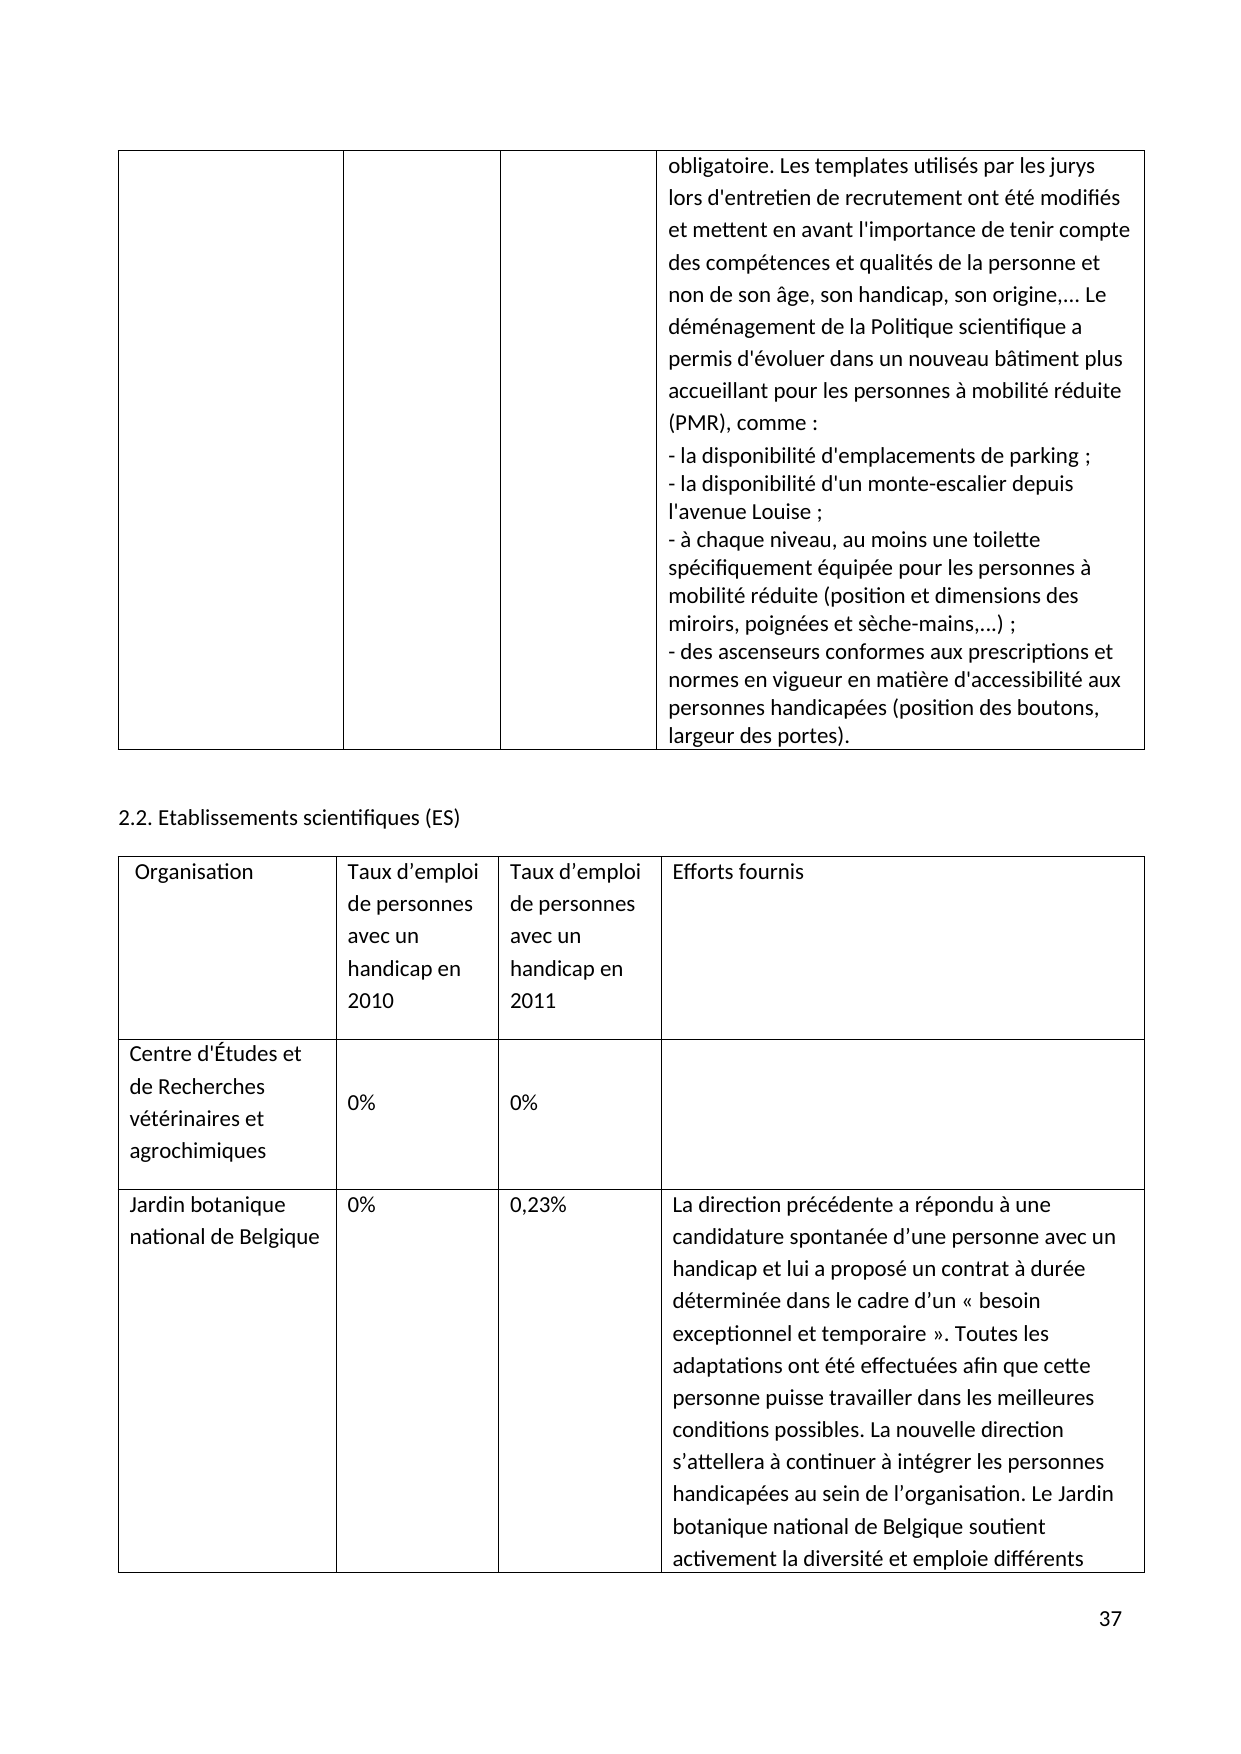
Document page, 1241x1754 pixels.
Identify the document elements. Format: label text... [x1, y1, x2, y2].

table_cell obligatoire. Les templates utilisés par les jurys lors d'entretien de recrutement ont été modifiés et mettent en avant l'importance de tenir compte des compétences et qualités de la personne et non de son âge, son handicap, son origine,... Le déménagement de la Politique scientifique a permis d'évoluer dans un nouveau bâtiment plus accueillant pour les personnes à mobilité réduite (PMR), comme : - la disponibilité d'emplacements de parking ; - la disponibilité d'un monte-escalier depuis l'avenue Louise ; - à chaque niveau, au moins une toilette spécifiquement équipée pour les personnes à mobilité réduite (position et dimensions des miroirs, poignées et sèche-mains,...) ; - des ascenseurs conformes aux prescriptions et normes en vigueur en matière d'accessibilité aux personnes handicapées (position des boutons, largeur des portes). [657, 151, 1144, 749]
table_cell Centre d'Études et de Recherches vétérinaires et agrochimiques [119, 1040, 336, 1189]
table_cell 0% [337, 1040, 498, 1189]
table_cell [662, 1040, 1144, 1189]
text 2.2. Etablissements scientifiques (ES) [118, 803, 1122, 831]
table_header Taux d’emploi de personnes avec un handicap en 2010 [337, 857, 498, 1038]
table_header Organisation [119, 857, 336, 1038]
table_cell 0% [337, 1190, 498, 1572]
table_cell 0% [499, 1040, 661, 1189]
table_cell Jardin botanique national de Belgique [119, 1190, 336, 1572]
table_cell [119, 151, 343, 749]
table_header Efforts fournis [662, 857, 1144, 1038]
table_cell La direction précédente a répondu à une candidature spontanée d’une personne avec un handicap et lui a proposé un contrat à durée déterminée dans le cadre d’un « besoin exceptionnel et temporaire ». Toutes les adaptations ont été effectuées afin que cette personne puisse travailler dans les meilleures conditions possibles. La nouvelle direction s’attellera à continuer à intégrer les personnes handicapées au sein de l’organisation. Le Jardin botanique national de Belgique soutient activement la diversité et emploie différents [662, 1190, 1144, 1572]
table_cell [344, 151, 500, 749]
table_cell 0,23% [499, 1190, 661, 1572]
table_cell [501, 151, 656, 749]
table_header Taux d’emploi de personnes avec un handicap en 2011 [499, 857, 661, 1038]
